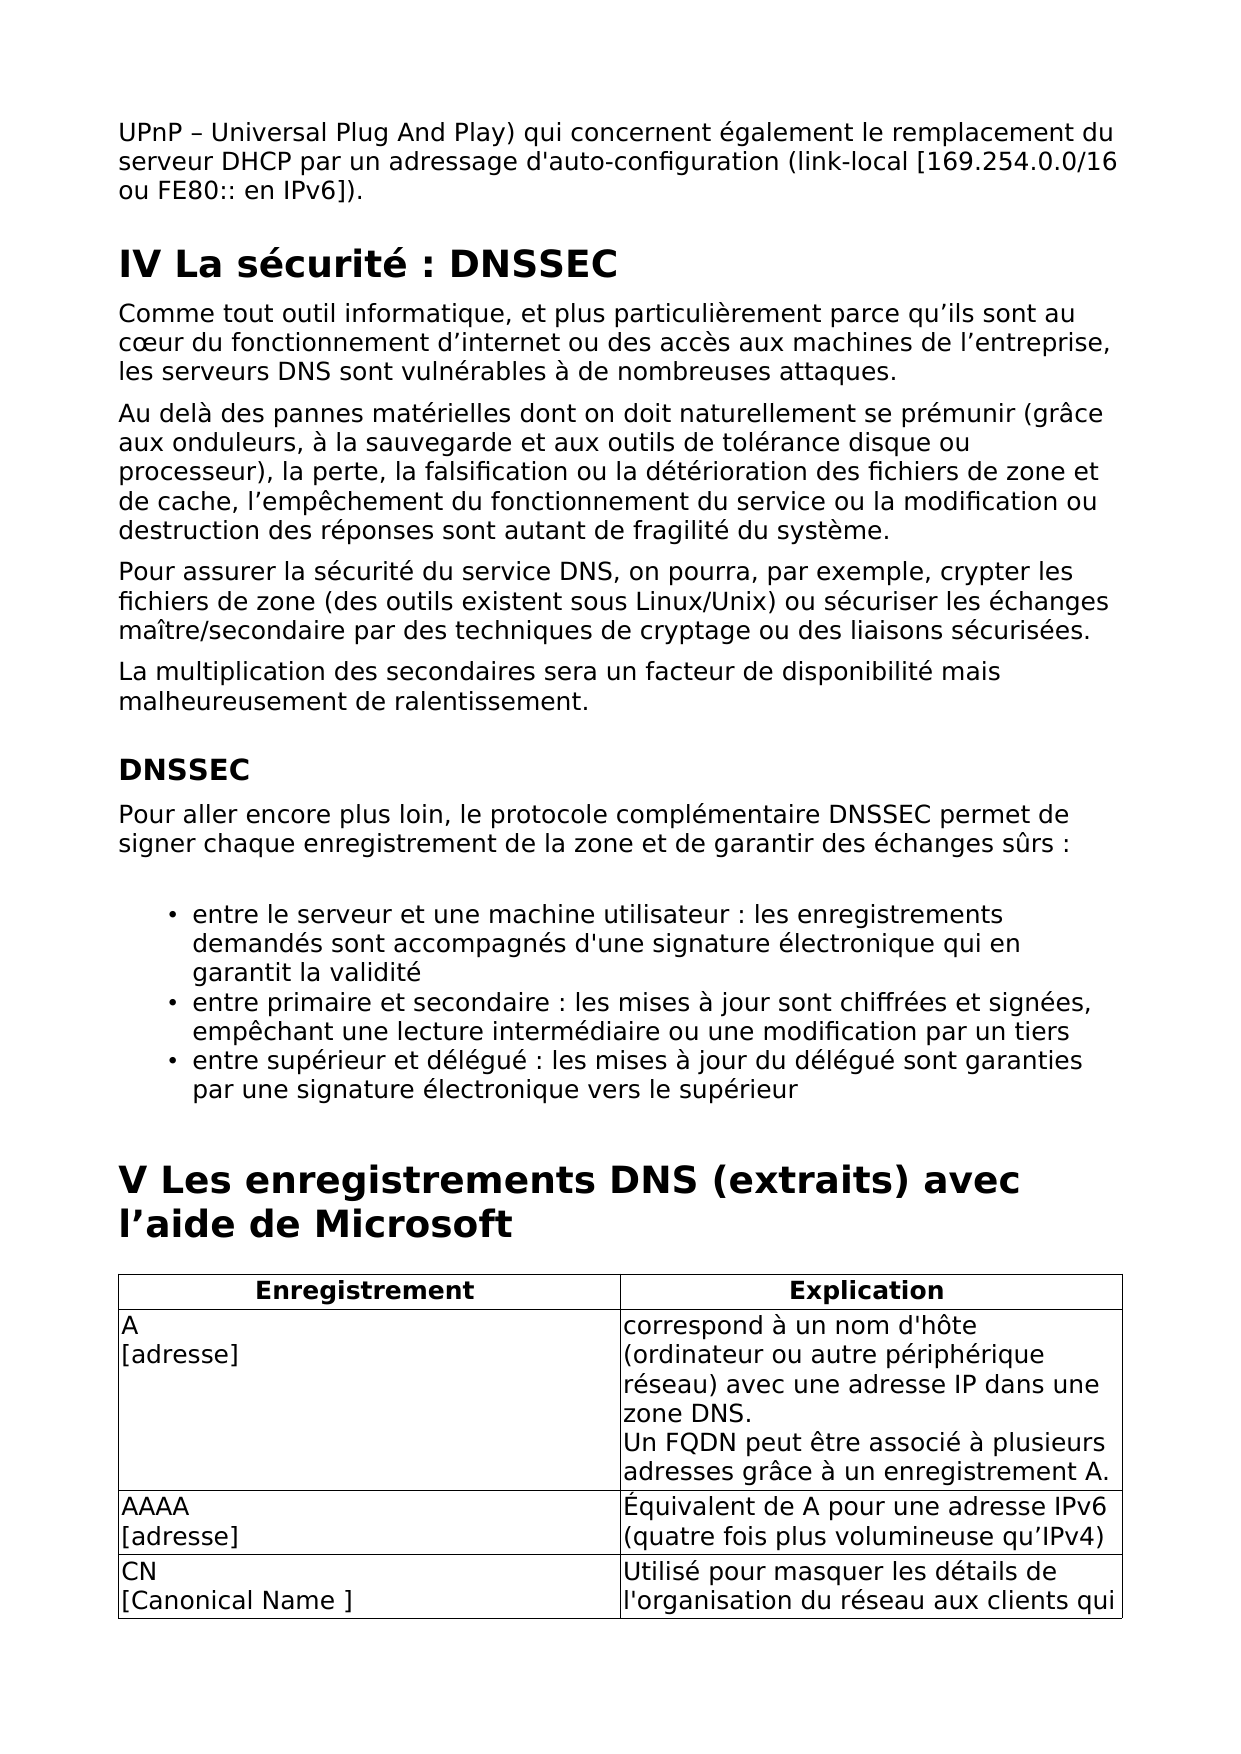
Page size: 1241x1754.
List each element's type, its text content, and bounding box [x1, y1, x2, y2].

text UPnP – Universal Plug And Play) qui concernent également le remplacement du serveur DHCP par un adressage d'auto-configuration (link-local [169.254.0.0/16 ou FE80:: en IPv6]). [118, 118, 1122, 206]
text Pour aller encore plus loin, le protocole complémentaire DNSSEC permet de signer chaque enregistrement de la zone et de garantir des échanges sûrs : [118, 800, 1122, 858]
subtitle DNSSEC [118, 753, 1122, 787]
table_cell AAAA [adresse] [119, 1491, 620, 1554]
list entre primaire et secondaire : les mises à jour sont chiffrées et signées, empêchant une lecture intermédiaire ou une modification par un tiers [177, 988, 1122, 1046]
text Pour assurer la sécurité du service DNS, on pourra, par exemple, crypter les fichiers de zone (des outils existent sous Linux/Unix) ou sécuriser les échanges maître/secondaire par des techniques de cryptage ou des liaisons sécurisées. [118, 558, 1122, 645]
table_cell CN [Canonical Name ] [119, 1555, 620, 1618]
text Au delà des pannes matérielles dont on doit naturellement se prémunir (grâce aux onduleurs, à la sauvegarde et aux outils de tolérance disque ou processeur), la perte, la falsification ou la détérioration des fichiers de zone et de cache, l’empêchement du fonctionnement du service ou la modification ou destruction des réponses sont autant de fragilité du système. [118, 399, 1122, 545]
table_cell Équivalent de A pour une adresse IPv6 (quatre fois plus volumineuse qu’IPv4) [621, 1491, 1122, 1554]
list entre supérieur et délégué : les mises à jour du délégué sont garanties par une signature électronique vers le supérieur [177, 1046, 1122, 1104]
text La multiplication des secondaires sera un facteur de disponibilité mais malheureusement de ralentissement. [118, 658, 1122, 716]
table_cell Utilisé pour masquer les détails de l'organisation du réseau aux clients qui [621, 1555, 1122, 1618]
table_cell correspond à un nom d'hôte (ordinateur ou autre périphérique réseau) avec une adresse IP dans une zone DNS. Un FQDN peut être associé à plusieurs adresses grâce à un enregistrement A. [621, 1310, 1122, 1489]
table_cell A [adresse] [119, 1310, 620, 1489]
subtitle V Les enregistrements DNS (extraits) avec l’aide de Microsoft [118, 1159, 1122, 1246]
table_header Explication [621, 1275, 1122, 1308]
subtitle IV La sécurité : DNSSEC [118, 243, 1122, 287]
table_header Enregistrement [119, 1275, 620, 1308]
text Comme tout outil informatique, et plus particulièrement parce qu’ils sont au cœur du fonctionnement d’internet ou des accès aux machines de l’entreprise, les serveurs DNS sont vulnérables à de nombreuses attaques. [118, 299, 1122, 387]
list entre le serveur et une machine utilisateur : les enregistrements demandés sont accompagnés d'une signature électronique qui en garantit la validité [177, 900, 1122, 988]
